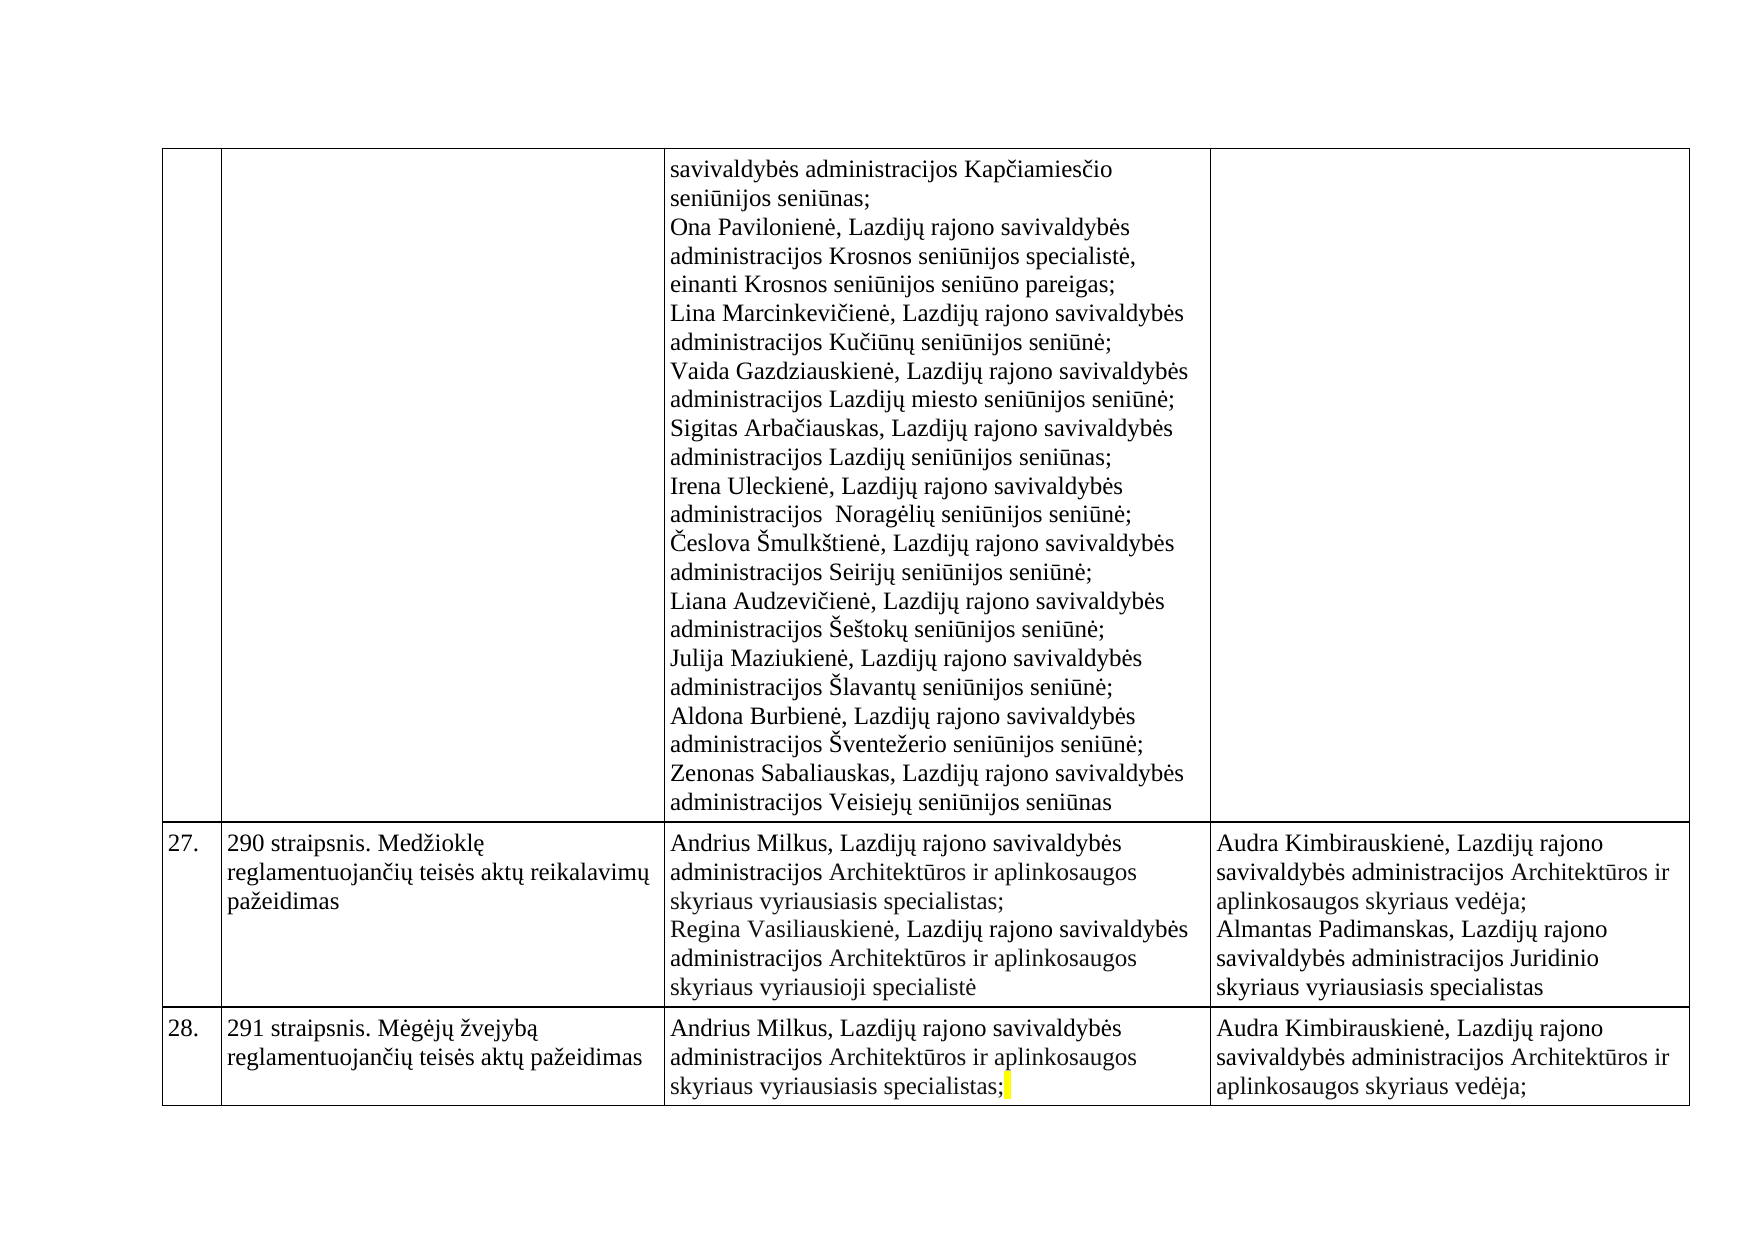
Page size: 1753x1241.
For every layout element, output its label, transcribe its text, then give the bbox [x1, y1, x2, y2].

table_cell 290 straipsnis. Medžioklę reglamentuojančių teisės aktų reikalavimų pažeidimas [222, 823, 664, 1006]
table_cell Andrius Milkus, Lazdijų rajono savivaldybės administracijos Architektūros ir aplinkosaugos skyriaus vyriausiasis specialistas; [665, 1008, 1210, 1105]
table_cell 27. [163, 823, 221, 1006]
table_cell Andrius Milkus, Lazdijų rajono savivaldybės administracijos Architektūros ir aplinkosaugos skyriaus vyriausiasis specialistas; Regina Vasiliauskienė, Lazdijų rajono savivaldybės administracijos Architektūros ir aplinkosaugos skyriaus vyriausioji specialistė [665, 823, 1210, 1006]
table_cell 291 straipsnis. Mėgėjų žvejybą reglamentuojančių teisės aktų pažeidimas [222, 1008, 664, 1105]
table_cell [222, 149, 664, 821]
table_cell [1211, 149, 1689, 821]
table_cell [163, 149, 221, 821]
table_cell Audra Kimbirauskienė, Lazdijų rajono savivaldybės administracijos Architektūros ir aplinkosaugos skyriaus vedėja; Almantas Padimanskas, Lazdijų rajono savivaldybės administracijos Juridinio skyriaus vyriausiasis specialistas [1211, 823, 1689, 1006]
table_cell Audra Kimbirauskienė, Lazdijų rajono savivaldybės administracijos Architektūros ir aplinkosaugos skyriaus vedėja; [1211, 1008, 1689, 1105]
table_cell savivaldybės administracijos Kapčiamiesčio seniūnijos seniūnas; Ona Pavilonienė, Lazdijų rajono savivaldybės administracijos Krosnos seniūnijos specialistė, einanti Krosnos seniūnijos seniūno pareigas; Lina Marcinkevičienė, Lazdijų rajono savivaldybės administracijos Kučiūnų seniūnijos seniūnė; Vaida Gazdziauskienė, Lazdijų rajono savivaldybės administracijos Lazdijų miesto seniūnijos seniūnė; Sigitas Arbačiauskas, Lazdijų rajono savivaldybės administracijos Lazdijų seniūnijos seniūnas; Irena Uleckienė, Lazdijų rajono savivaldybės administracijos Noragėlių seniūnijos seniūnė; Česlova Šmulkštienė, Lazdijų rajono savivaldybės administracijos Seirijų seniūnijos seniūnė; Liana Audzevičienė, Lazdijų rajono savivaldybės administracijos Šeštokų seniūnijos seniūnė; Julija Maziukienė, Lazdijų rajono savivaldybės administracijos Šlavantų seniūnijos seniūnė; Aldona Burbienė, Lazdijų rajono savivaldybės administracijos Šventežerio seniūnijos seniūnė; Zenonas Sabaliauskas, Lazdijų rajono savivaldybės administracijos Veisiejų seniūnijos seniūnas [665, 149, 1210, 821]
table_cell 28. [163, 1008, 221, 1105]
